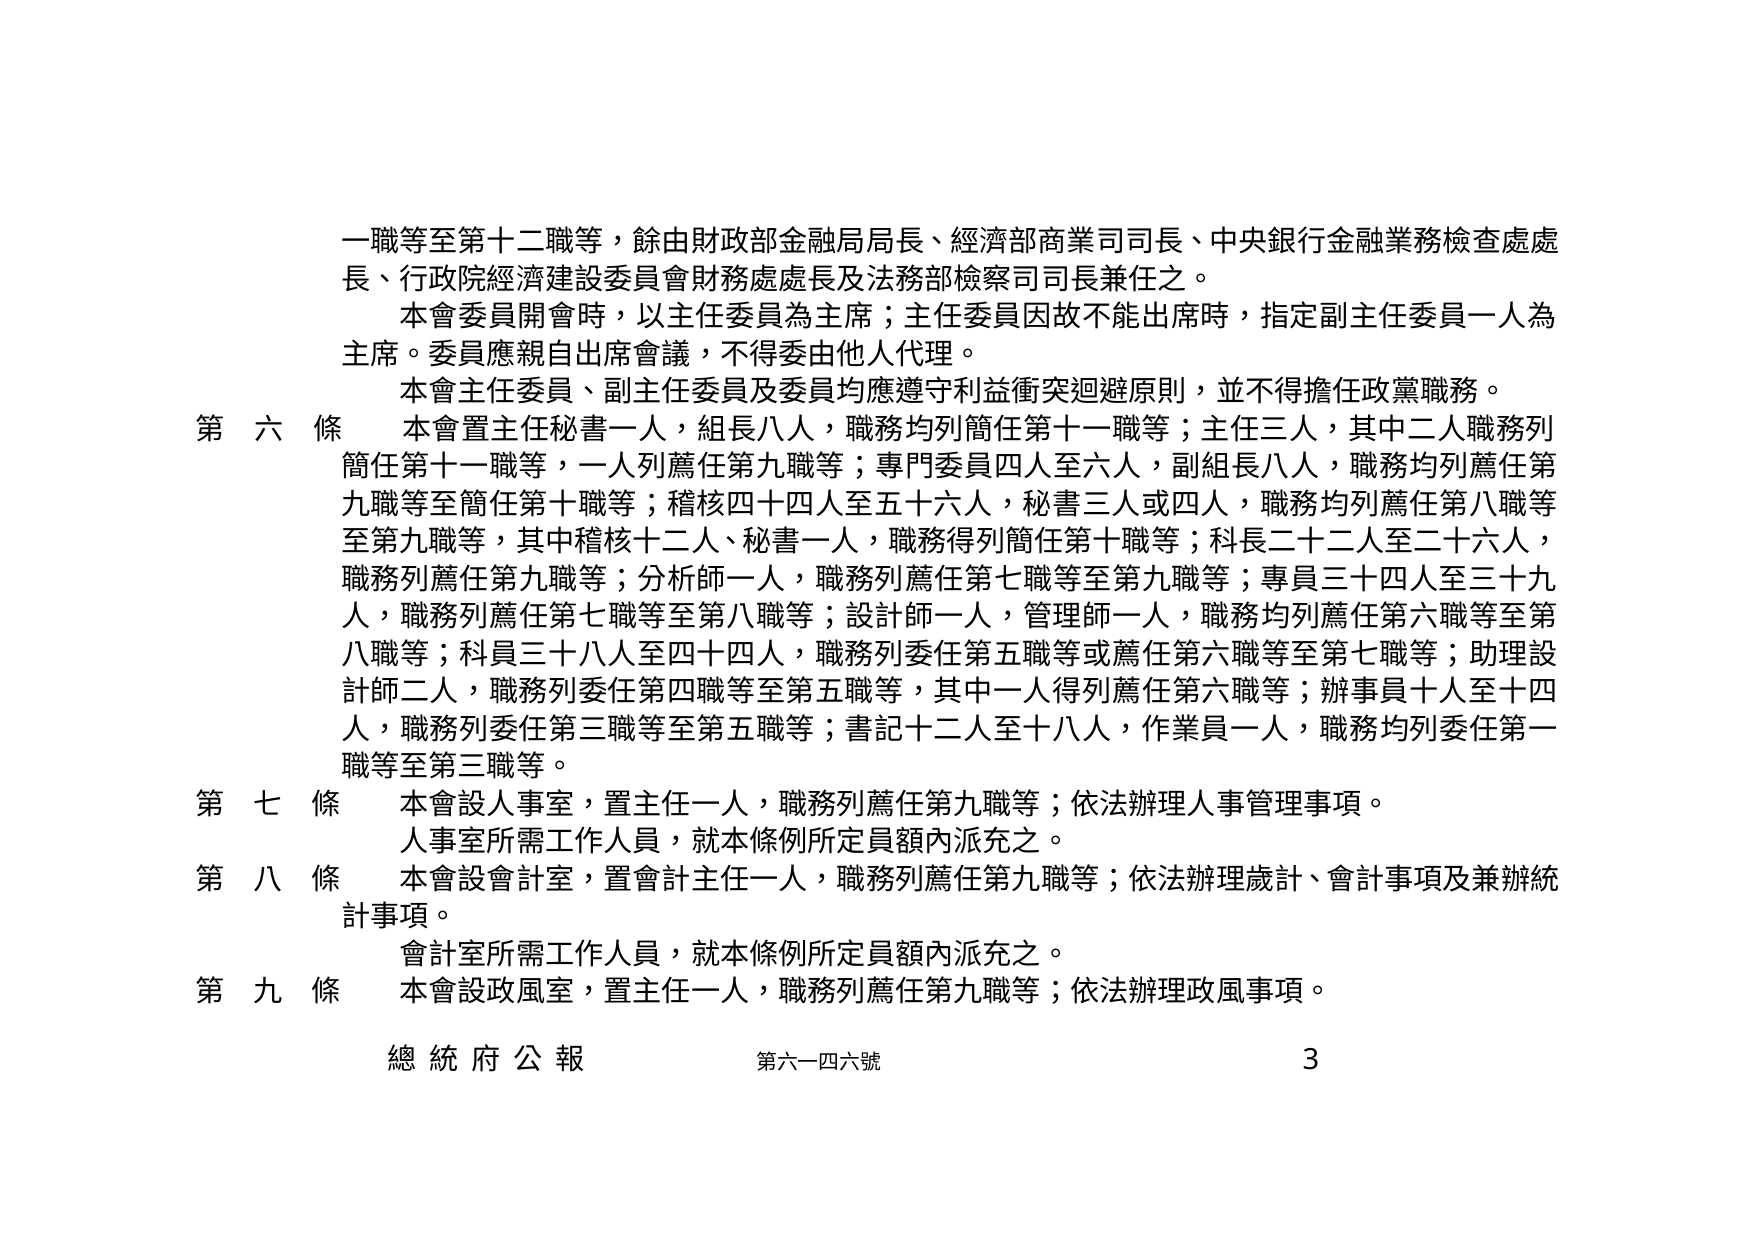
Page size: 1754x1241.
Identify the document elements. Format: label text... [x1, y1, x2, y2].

text 一職等至第十二職等，餘由財政部金融局局長、經濟部商業司司長、中央銀行金融業務檢查處處長、行政院經濟建設委員會財務處處長及法務部檢察司司長兼任之。 [195, 222, 1559, 297]
text 第 六 條 本會置主任秘書一人，組長八人，職務均列簡任第十一職等；主任三人，其中二人職務列簡任第十一職等，一人列薦任第九職等；專門委員四人至六人，副組長八人，職務均列薦任第九職等至簡任第十職等；稽核四十四人至五十六人，秘書三人或四人，職務均列薦任第八職等至第九職等，其中稽核十二人、秘書一人，職務得列簡任第十職等；科長二十二人至二十六人，職務列薦任第九職等；分析師一人，職務列薦任第七職等至第九職等；專員三十四人至三十九人，職務列薦任第七職等至第八職等；設計師一人，管理師一人，職務均列薦任第六職等至第八職等；科員三十八人至四十四人，職務列委任第五職等或薦任第六職等至第七職等；助理設計師二人，職務列委任第四職等至第五職等，其中一人得列薦任第六職等；辦事員十人至十四人，職務列委任第三職等至第五職等；書記十二人至十八人，作業員一人，職務均列委任第一職等至第三職等。 [195, 409, 1559, 784]
text 第 七 條 本會設人事室，置主任一人，職務列薦任第九職等；依法辦理人事管理事項。 [195, 784, 1559, 822]
text 第 九 條 本會設政風室，置主任一人，職務列薦任第九職等；依法辦理政風事項。 [195, 972, 1559, 1009]
text 第 八 條 本會設會計室，置會計主任一人，職務列薦任第九職等；依法辦理歲計、會計事項及兼辦統計事項。 [195, 859, 1559, 934]
text 會計室所需工作人員，就本條例所定員額內派充之。 [341, 934, 1559, 972]
text 本會委員開會時，以主任委員為主席；主任委員因故不能出席時，指定副主任委員一人為主席。委員應親自出席會議，不得委由他人代理。 [341, 297, 1559, 372]
text 人事室所需工作人員，就本條例所定員額內派充之。 [341, 822, 1559, 859]
text 本會主任委員、副主任委員及委員均應遵守利益衝突迴避原則，並不得擔任政黨職務。 [341, 372, 1559, 409]
